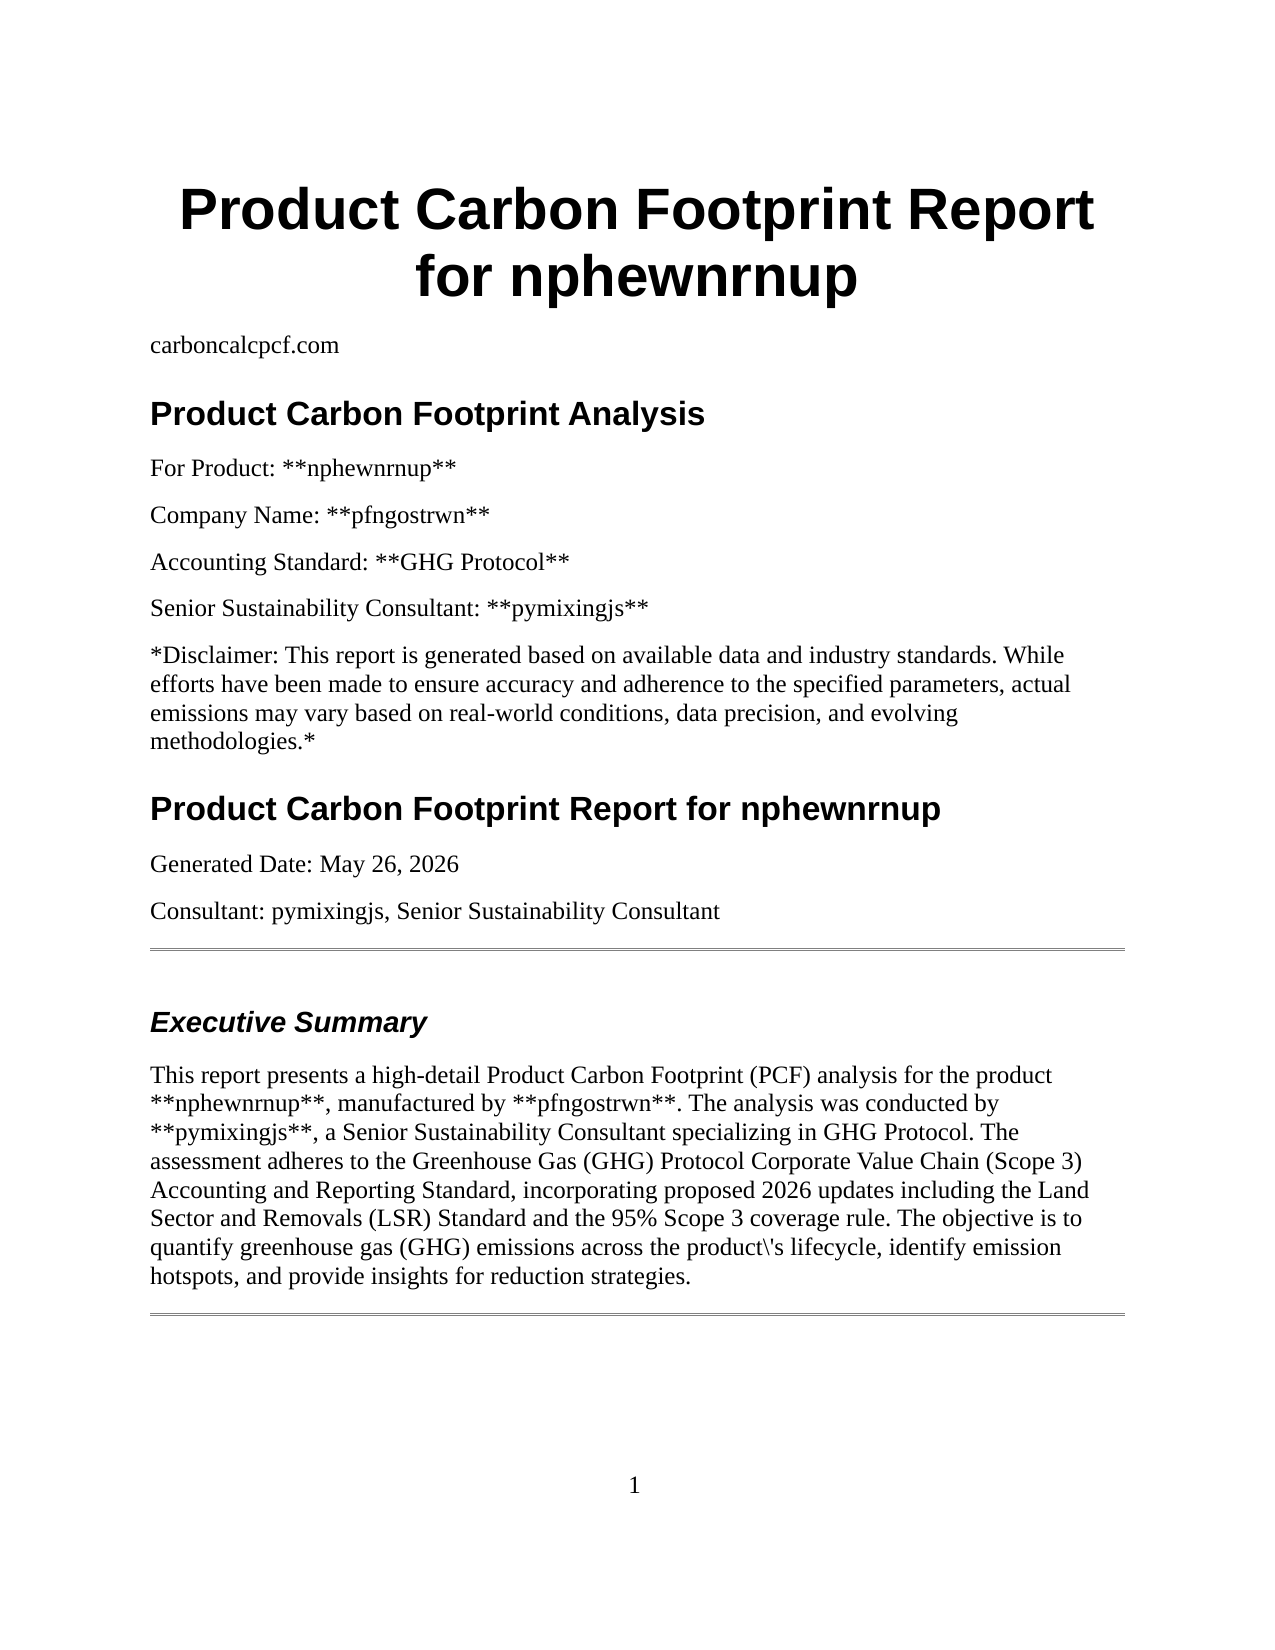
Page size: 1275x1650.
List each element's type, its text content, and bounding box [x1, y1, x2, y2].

text Accounting Standard: **GHG Protocol** [150, 547, 1125, 576]
text carboncalcpcf.com [150, 331, 1125, 359]
text This report presents a high-detail Product Carbon Footprint (PCF) analysis for the product **nphewnrnup**, manufactured by **pfngostrwn**. The analysis was conducted by **pymixingjs**, a Senior Sustainability Consultant specializing in GHG Protocol. The assessment adheres to the Greenhouse Gas (GHG) Protocol Corporate Value Chain (Scope 3) Accounting and Reporting Standard, incorporating proposed 2026 updates including the Land Sector and Removals (LSR) Standard and the 95% Scope 3 coverage rule. The objective is to quantify greenhouse gas (GHG) emissions across the product\'s lifecycle, identify emission hotspots, and provide insights for reduction strategies. [150, 1060, 1125, 1290]
text *Disclaimer: This report is generated based on available data and industry standards. While efforts have been made to ensure accuracy and adherence to the specified parameters, actual emissions may vary based on real-world conditions, data precision, and evolving methodologies.* [150, 640, 1125, 755]
title Product Carbon Footprint Report for nphewnrnup [150, 175, 1125, 309]
subtitle Product Carbon Footprint Analysis [150, 393, 1125, 432]
subtitle Executive Summary [150, 1005, 1125, 1038]
subtitle Product Carbon Footprint Report for nphewnrnup [150, 789, 1125, 828]
text Senior Sustainability Consultant: **pymixingjs** [150, 593, 1125, 622]
text Company Name: **pfngostrwn** [150, 500, 1125, 529]
text For Product: **nphewnrnup** [150, 453, 1125, 482]
text Consultant: pymixingjs, Senior Sustainability Consultant [150, 896, 1125, 924]
text Generated Date: May 26, 2026 [150, 849, 1125, 878]
